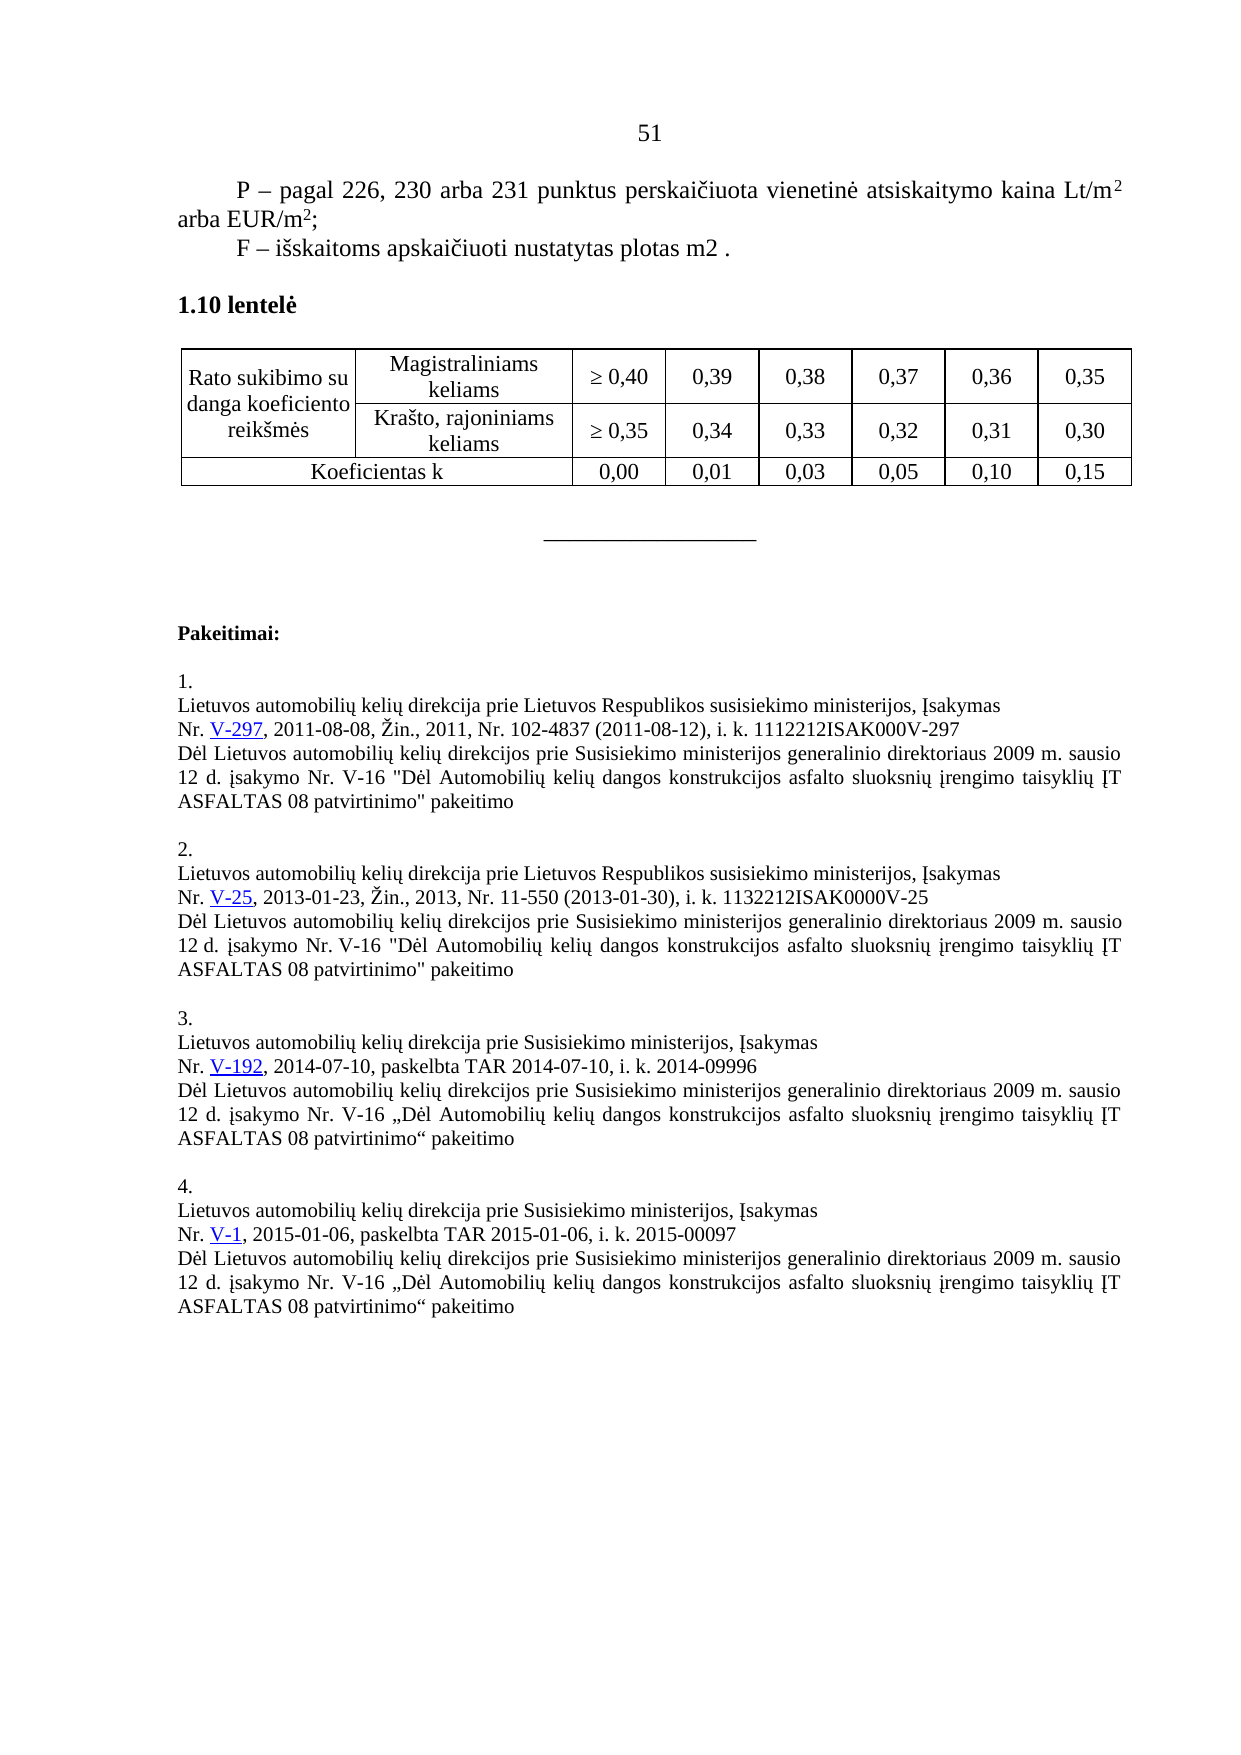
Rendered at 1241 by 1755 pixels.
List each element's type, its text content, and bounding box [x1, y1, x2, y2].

table_cell 0,34 [666, 404, 758, 457]
text F – išskaitoms apskaičiuoti nustatytas plotas m2 . [177, 233, 1122, 262]
text Dėl Lietuvos automobilių kelių direkcijos prie Susisiekimo ministerijos generalinio direktoriaus 2009 m. sausio 12 d. įsakymo Nr. V-16 „Dėl Automobilių kelių dangos konstrukcijos asfalto sluoksnių įrengimo taisyklių ĮT ASFALTAS 08 patvirtinimo“ pakeitimo [177, 1246, 1122, 1318]
text Nr. V-1, 2015-01-06, paskelbta TAR 2015-01-06, i. k. 2015-00097 [177, 1222, 1122, 1246]
text 2. [177, 837, 1122, 861]
table_header 0,35 [1039, 350, 1131, 402]
text Nr. V-25, 2013-01-23, Žin., 2013, Nr. 11-550 (2013-01-30), i. k. 1132212ISAK0000V-25 [177, 885, 1122, 909]
text Lietuvos automobilių kelių direkcija prie Susisiekimo ministerijos, Įsakymas [177, 1198, 1122, 1222]
table_header 0,38 [760, 350, 851, 402]
table_header 0,39 [666, 350, 758, 402]
table_header Rato sukibimo su danga koeficiento reikšmės [182, 350, 355, 457]
table_cell 0,31 [946, 404, 1037, 457]
text 4. [177, 1174, 1122, 1198]
text 1.10 lentelė [177, 291, 1122, 319]
text Nr. V-297, 2011-08-08, Žin., 2011, Nr. 102-4837 (2011-08-12), i. k. 1112212ISAK000V-297 [177, 717, 1122, 741]
table_cell 0,15 [1127, 458, 1131, 484]
text _________________ [177, 515, 1122, 544]
text Nr. V-192, 2014-07-10, paskelbta TAR 2014-07-10, i. k. 2014-09996 [177, 1054, 1122, 1078]
text Dėl Lietuvos automobilių kelių direkcijos prie Susisiekimo ministerijos generalinio direktoriaus 2009 m. sausio 12 d. įsakymo Nr. V-16 "Dėl Automobilių kelių dangos konstrukcijos asfalto sluoksnių įrengimo taisyklių ĮT ASFALTAS 08 patvirtinimo" pakeitimo [177, 741, 1122, 813]
text Lietuvos automobilių kelių direkcija prie Lietuvos Respublikos susisiekimo ministerijos, Įsakymas [177, 861, 1122, 885]
text 3. [177, 1006, 1122, 1029]
text Dėl Lietuvos automobilių kelių direkcijos prie Susisiekimo ministerijos generalinio direktoriaus 2009 m. sausio 12 d. įsakymo Nr. V-16 „Dėl Automobilių kelių dangos konstrukcijos asfalto sluoksnių įrengimo taisyklių ĮT ASFALTAS 08 patvirtinimo“ pakeitimo [177, 1078, 1122, 1150]
table_cell 0,33 [760, 404, 851, 457]
table_header ≥ 0,40 [573, 350, 665, 402]
table_cell 0,30 [1039, 404, 1131, 457]
text Lietuvos automobilių kelių direkcija prie Lietuvos Respublikos susisiekimo ministerijos, Įsakymas [177, 693, 1122, 717]
table_cell ≥ 0,35 [573, 404, 665, 457]
text Pakeitimai: [177, 621, 1122, 644]
table_cell 0,00 [661, 458, 665, 484]
table_header 0,37 [853, 350, 944, 402]
text Lietuvos automobilių kelių direkcija prie Susisiekimo ministerijos, Įsakymas [177, 1029, 1122, 1054]
text 1. [177, 669, 1122, 693]
table_cell 0,32 [853, 404, 944, 457]
table_header 0,36 [946, 350, 1037, 402]
text Dėl Lietuvos automobilių kelių direkcijos prie Susisiekimo ministerijos generalinio direktoriaus 2009 m. sausio 12 d. įsakymo Nr. V-16 "Dėl Automobilių kelių dangos konstrukcijos asfalto sluoksnių įrengimo taisyklių ĮT ASFALTAS 08 patvirtinimo" pakeitimo [177, 909, 1122, 981]
text P – pagal 226, 230 arba 231 punktus perskaičiuota vienetinė atsiskaitymo kaina Lt/m2 arba EUR/m2; [177, 176, 1122, 233]
table_cell 0,01 [754, 458, 758, 484]
